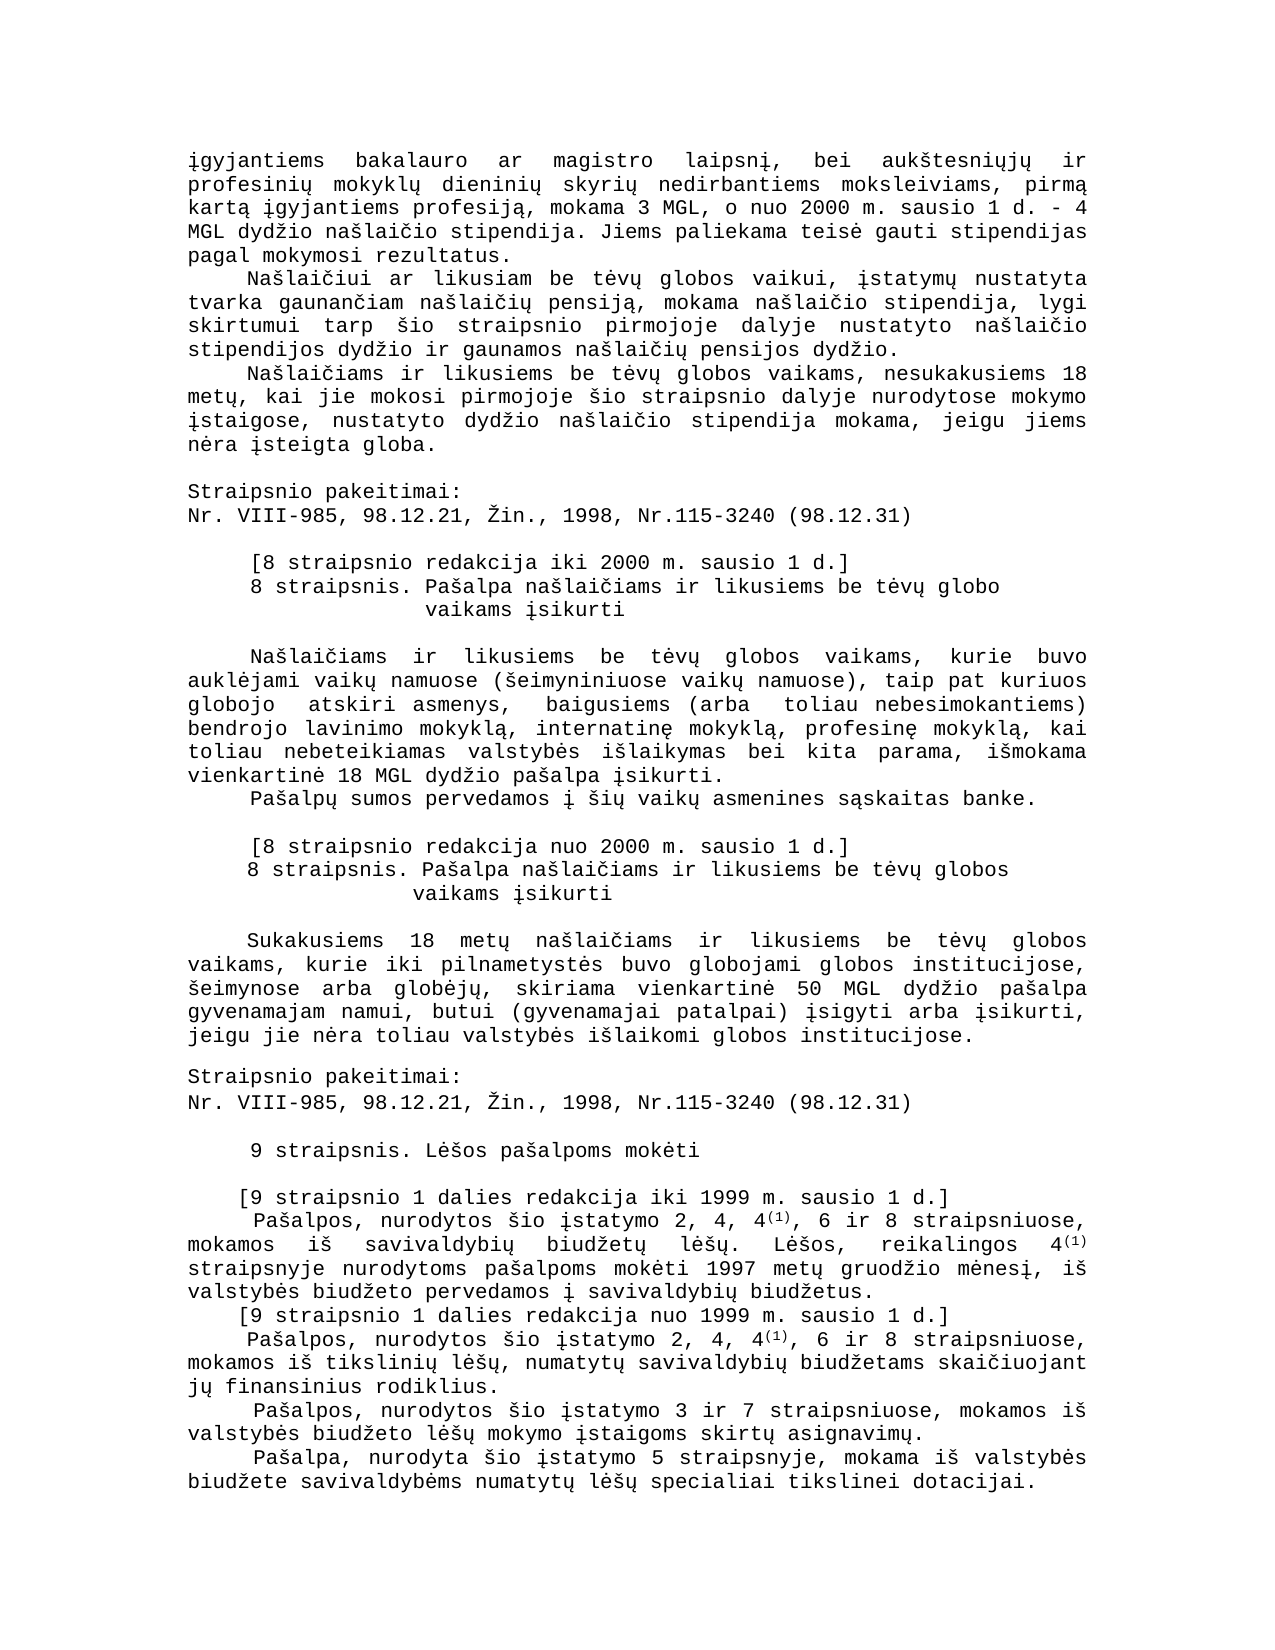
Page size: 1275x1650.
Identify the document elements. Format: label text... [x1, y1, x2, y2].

text Pašalpa, nurodyta šio įstatymo 5 straipsnyje, mokama iš valstybės biudžete savivaldybėms numatytų lėšų specialiai tikslinei dotacijai. [187, 1447, 1087, 1494]
text Pašalpos, nurodytos šio įstatymo 2, 4, 4(1), 6 ir 8 straipsniuose, mokamos iš tikslinių lėšų, numatytų savivaldybių biudžetams skaičiuojant jų finansinius rodiklius. [187, 1329, 1087, 1400]
text vaikams įsikurti [187, 883, 1087, 907]
text 8 straipsnis. Pašalpa našlaičiams ir likusiems be tėvų globos [187, 859, 1087, 883]
text Straipsnio pakeitimai: [187, 1048, 1087, 1092]
text Straipsnio pakeitimai: [187, 481, 1087, 505]
text [8 straipsnio redakcija nuo 2000 m. sausio 1 d.] [187, 836, 1087, 859]
text [8 straipsnio redakcija iki 2000 m. sausio 1 d.] [187, 552, 1087, 576]
text vaikams įsikurti [187, 599, 1087, 623]
text įgyjantiems bakalauro ar magistro laipsnį, bei aukštesniųjų ir profesinių mokyklų dieninių skyrių nedirbantiems moksleiviams, pirmą kartą įgyjantiems profesiją, mokama 3 MGL, o nuo 2000 m. sausio 1 d. - 4 MGL dydžio našlaičio stipendija. Jiems paliekama teisė gauti stipendijas pagal mokymosi rezultatus. [187, 150, 1087, 268]
text Našlaičiui ar likusiam be tėvų globos vaikui, įstatymų nustatyta tvarka gaunančiam našlaičių pensiją, mokama našlaičio stipendija, lygi skirtumui tarp šio straipsnio pirmojoje dalyje nustatyto našlaičio stipendijos dydžio ir gaunamos našlaičių pensijos dydžio. [187, 268, 1087, 363]
text Pašalpų sumos pervedamos į šių vaikų asmenines sąskaitas banke. [187, 788, 1087, 812]
text Sukakusiems 18 metų našlaičiams ir likusiems be tėvų globos vaikams, kurie iki pilnametystės buvo globojami globos institucijose, šeimynose arba globėjų, skiriama vienkartinė 50 MGL dydžio pašalpa gyvenamajam namui, butui (gyvenamajai patalpai) įsigyti arba įsikurti, jeigu jie nėra toliau valstybės išlaikomi globos institucijose. [187, 930, 1087, 1048]
text Pašalpos, nurodytos šio įstatymo 2, 4, 4(1), 6 ir 8 straipsniuose, mokamos iš savivaldybių biudžetų lėšų. Lėšos, reikalingos 4(1) straipsnyje nurodytoms pašalpoms mokėti 1997 metų gruodžio mėnesį, iš valstybės biudžeto pervedamos į savivaldybių biudžetus. [187, 1211, 1087, 1305]
text Pašalpos, nurodytos šio įstatymo 3 ir 7 straipsniuose, mokamos iš valstybės biudžeto lėšų mokymo įstaigoms skirtų asignavimų. [187, 1400, 1087, 1447]
text 8 straipsnis. Pašalpa našlaičiams ir likusiems be tėvų globo [187, 576, 1087, 599]
text Nr. VIII-985, 98.12.21, Žin., 1998, Nr.115-3240 (98.12.31) [187, 1092, 1087, 1116]
text [9 straipsnio 1 dalies redakcija iki 1999 m. sausio 1 d.] [187, 1187, 1087, 1211]
text 9 straipsnis. Lėšos pašalpoms mokėti [187, 1139, 1087, 1163]
text Nr. VIII-985, 98.12.21, Žin., 1998, Nr.115-3240 (98.12.31) [187, 505, 1087, 528]
text Našlaičiams ir likusiems be tėvų globos vaikams, kurie buvo auklėjami vaikų namuose (šeimyniniuose vaikų namuose), taip pat kuriuos globojo atskiri asmenys, baigusiems (arba toliau nebesimokantiems) bendrojo lavinimo mokyklą, internatinę mokyklą, profesinę mokyklą, kai toliau nebeteikiamas valstybės išlaikymas bei kita parama, išmokama vienkartinė 18 MGL dydžio pašalpa įsikurti. [187, 647, 1087, 788]
text [9 straipsnio 1 dalies redakcija nuo 1999 m. sausio 1 d.] [187, 1305, 1087, 1329]
text Našlaičiams ir likusiems be tėvų globos vaikams, nesukakusiems 18 metų, kai jie mokosi pirmojoje šio straipsnio dalyje nurodytose mokymo įstaigose, nustatyto dydžio našlaičio stipendija mokama, jeigu jiems nėra įsteigta globa. [187, 363, 1087, 457]
